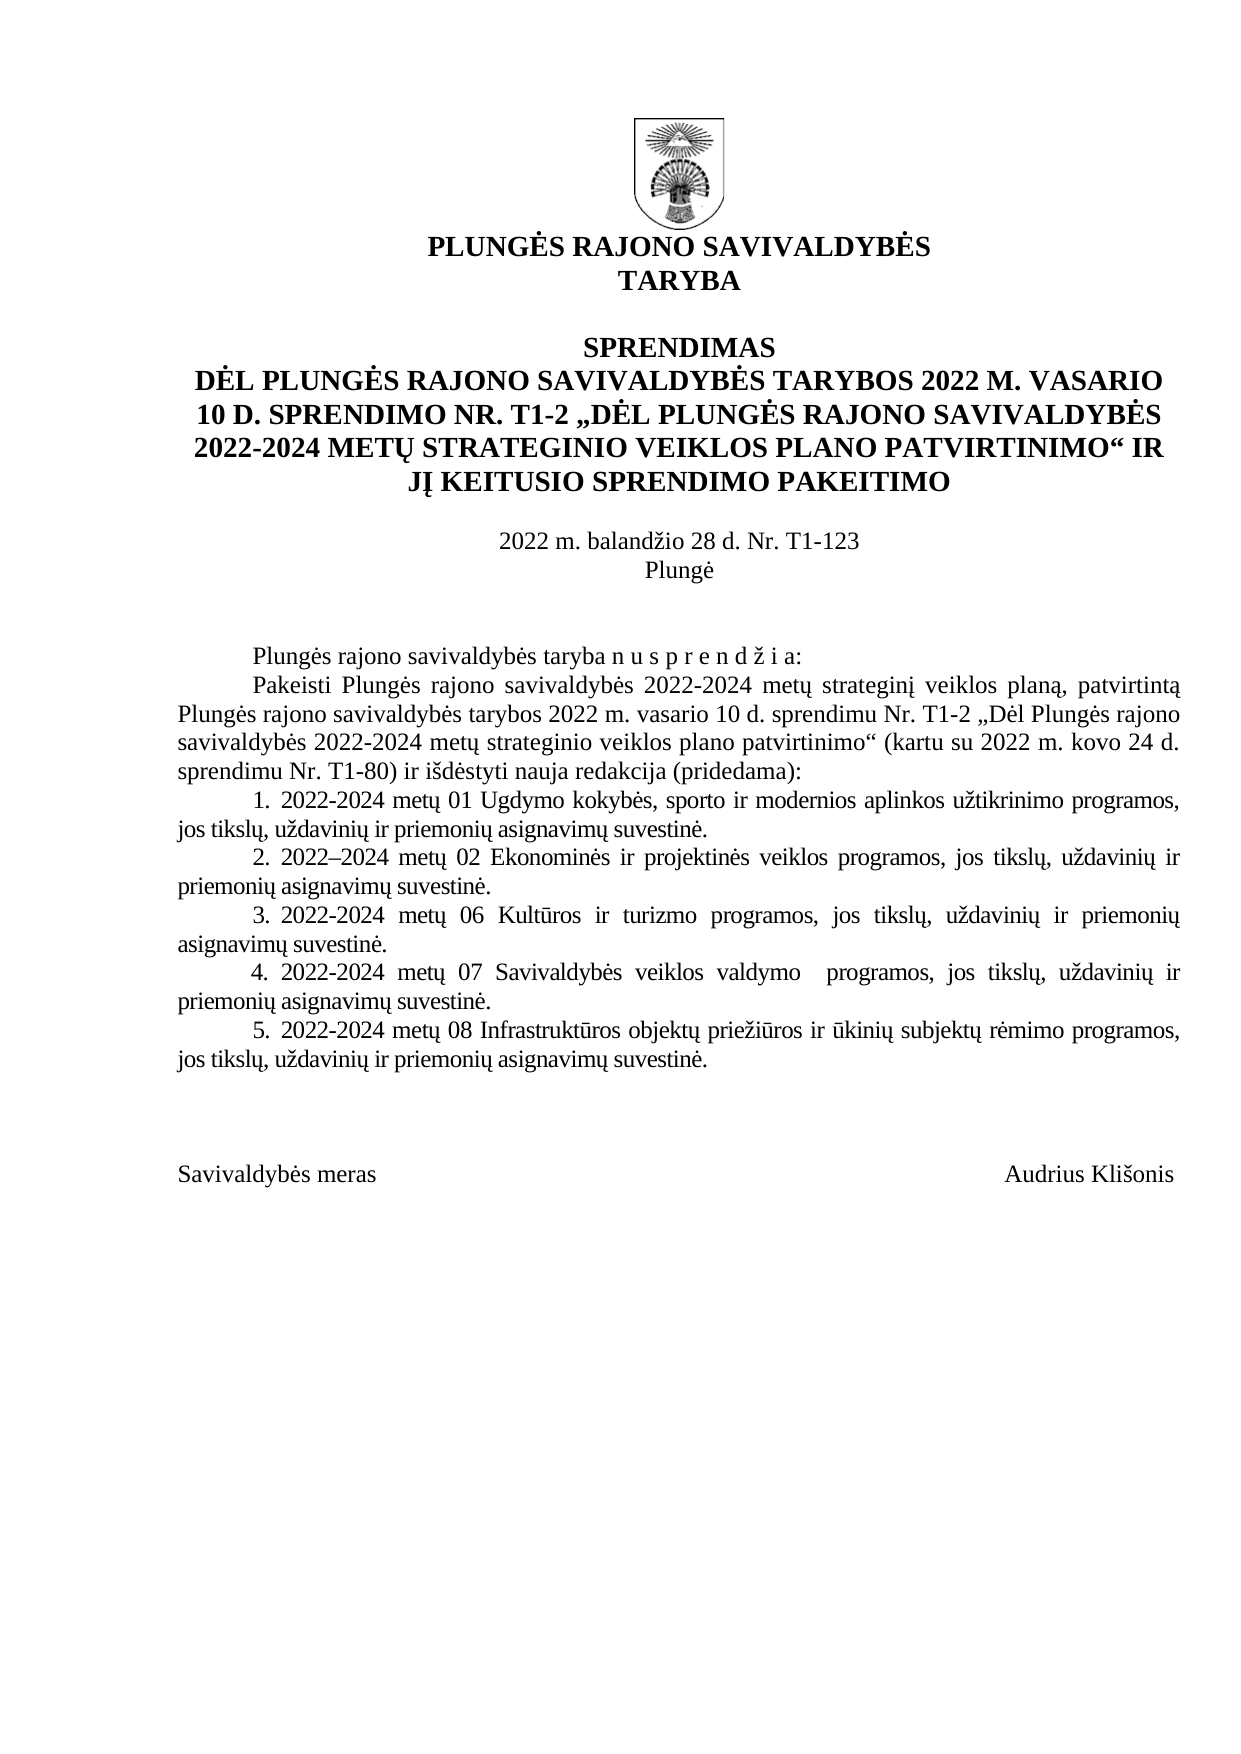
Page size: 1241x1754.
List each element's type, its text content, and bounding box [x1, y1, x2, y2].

text 2. 2022–2024 metų 02 Ekonominės ir projektinės veiklos programos, jos tikslų, uždavinių ir priemonių asignavimų suvestinė. [177, 842, 1181, 900]
text 1. 2022-2024 metų 01 Ugdymo kokybės, sporto ir modernios aplinkos užtikrinimo programos, jos tikslų, uždavinių ir priemonių asignavimų suvestinė. [177, 785, 1181, 842]
text DĖL PLUNGĖS RAJONO SAVIVALDYBĖS TARYBOS 2022 M. VASARIO 10 D. SPRENDIMO NR. T1-2 „DĖL PLUNGĖS RAJONO SAVIVALDYBĖS 2022-2024 METŲ STRATEGINIO VEIKLOS PLANO PATVIRTINIMO“ IR JĮ KEITUSIO SPRENDIMO PAKEITIMO [177, 363, 1181, 497]
text 5. 2022-2024 metų 08 Infrastruktūros objektų priežiūros ir ūkinių subjektų rėmimo programos, jos tikslų, uždavinių ir priemonių asignavimų suvestinė. [177, 1015, 1181, 1072]
text 3. 2022-2024 metų 06 Kultūros ir turizmo programos, jos tikslų, uždavinių ir priemonių asignavimų suvestinė. [177, 900, 1181, 957]
text Plungė [177, 555, 1181, 584]
text SPRENDIMAS [177, 330, 1181, 363]
text TARYBA [177, 263, 1181, 296]
text Savivaldybės meras Audrius Klišonis [177, 1159, 1181, 1187]
text 2022 m. balandžio 28 d. Nr. T1-123 [177, 526, 1181, 555]
text 4. 2022-2024 metų 07 Savivaldybės veiklos valdymo programos, jos tikslų, uždavinių ir priemonių asignavimų suvestinė. [177, 957, 1181, 1015]
text Plungės rajono savivaldybės taryba n u s p r e n d ž i a: [177, 641, 1181, 670]
text PLUNGĖS RAJONO SAVIVALDYBĖS [177, 229, 1181, 263]
text Pakeisti Plungės rajono savivaldybės 2022-2024 metų strateginį veiklos planą, patvirtintą Plungės rajono savivaldybės tarybos 2022 m. vasario 10 d. sprendimu Nr. T1-2 „Dėl Plungės rajono savivaldybės 2022-2024 metų strateginio veiklos plano patvirtinimo“ (kartu su 2022 m. kovo 24 d. sprendimu Nr. T1-80) ir išdėstyti nauja redakcija (pridedama): [177, 670, 1181, 785]
